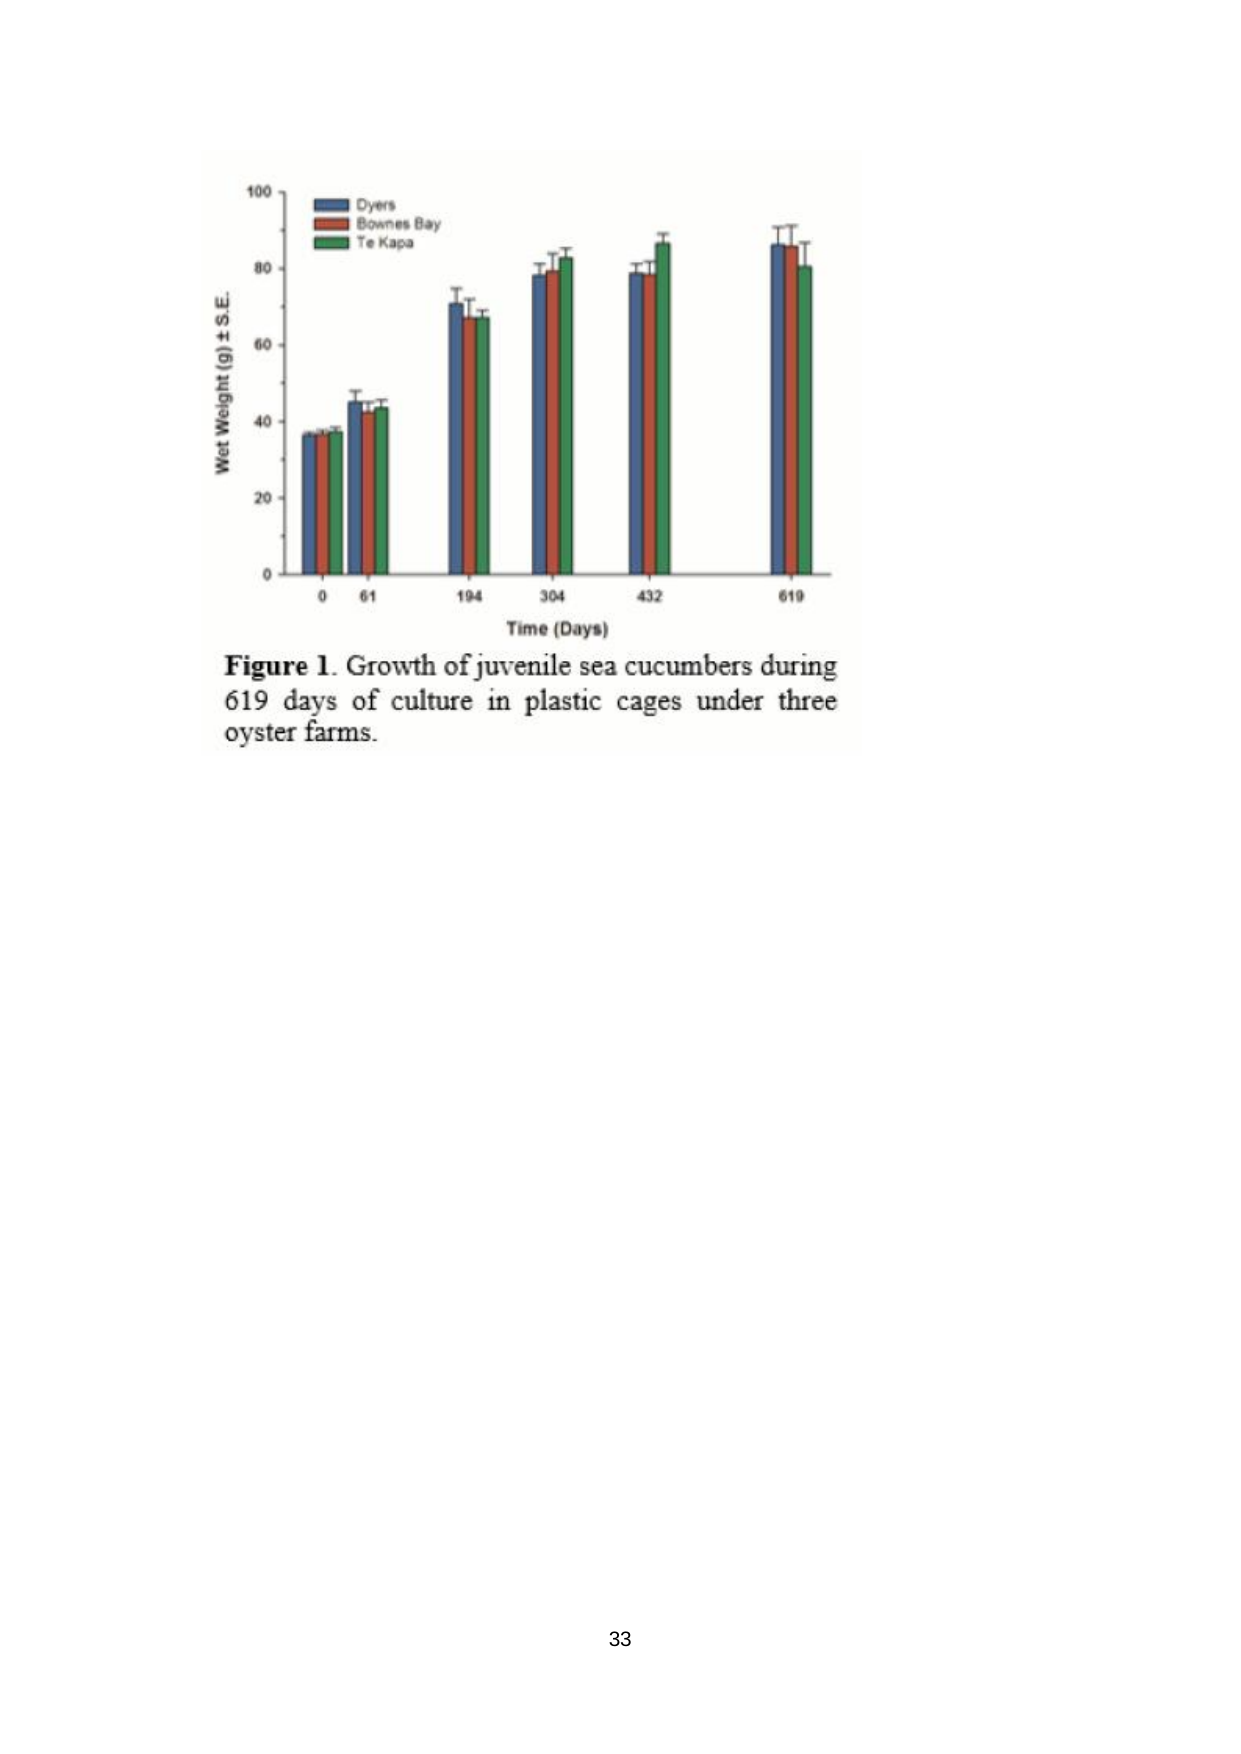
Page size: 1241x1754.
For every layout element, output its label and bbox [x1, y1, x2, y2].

picture [177, 150, 862, 782]
